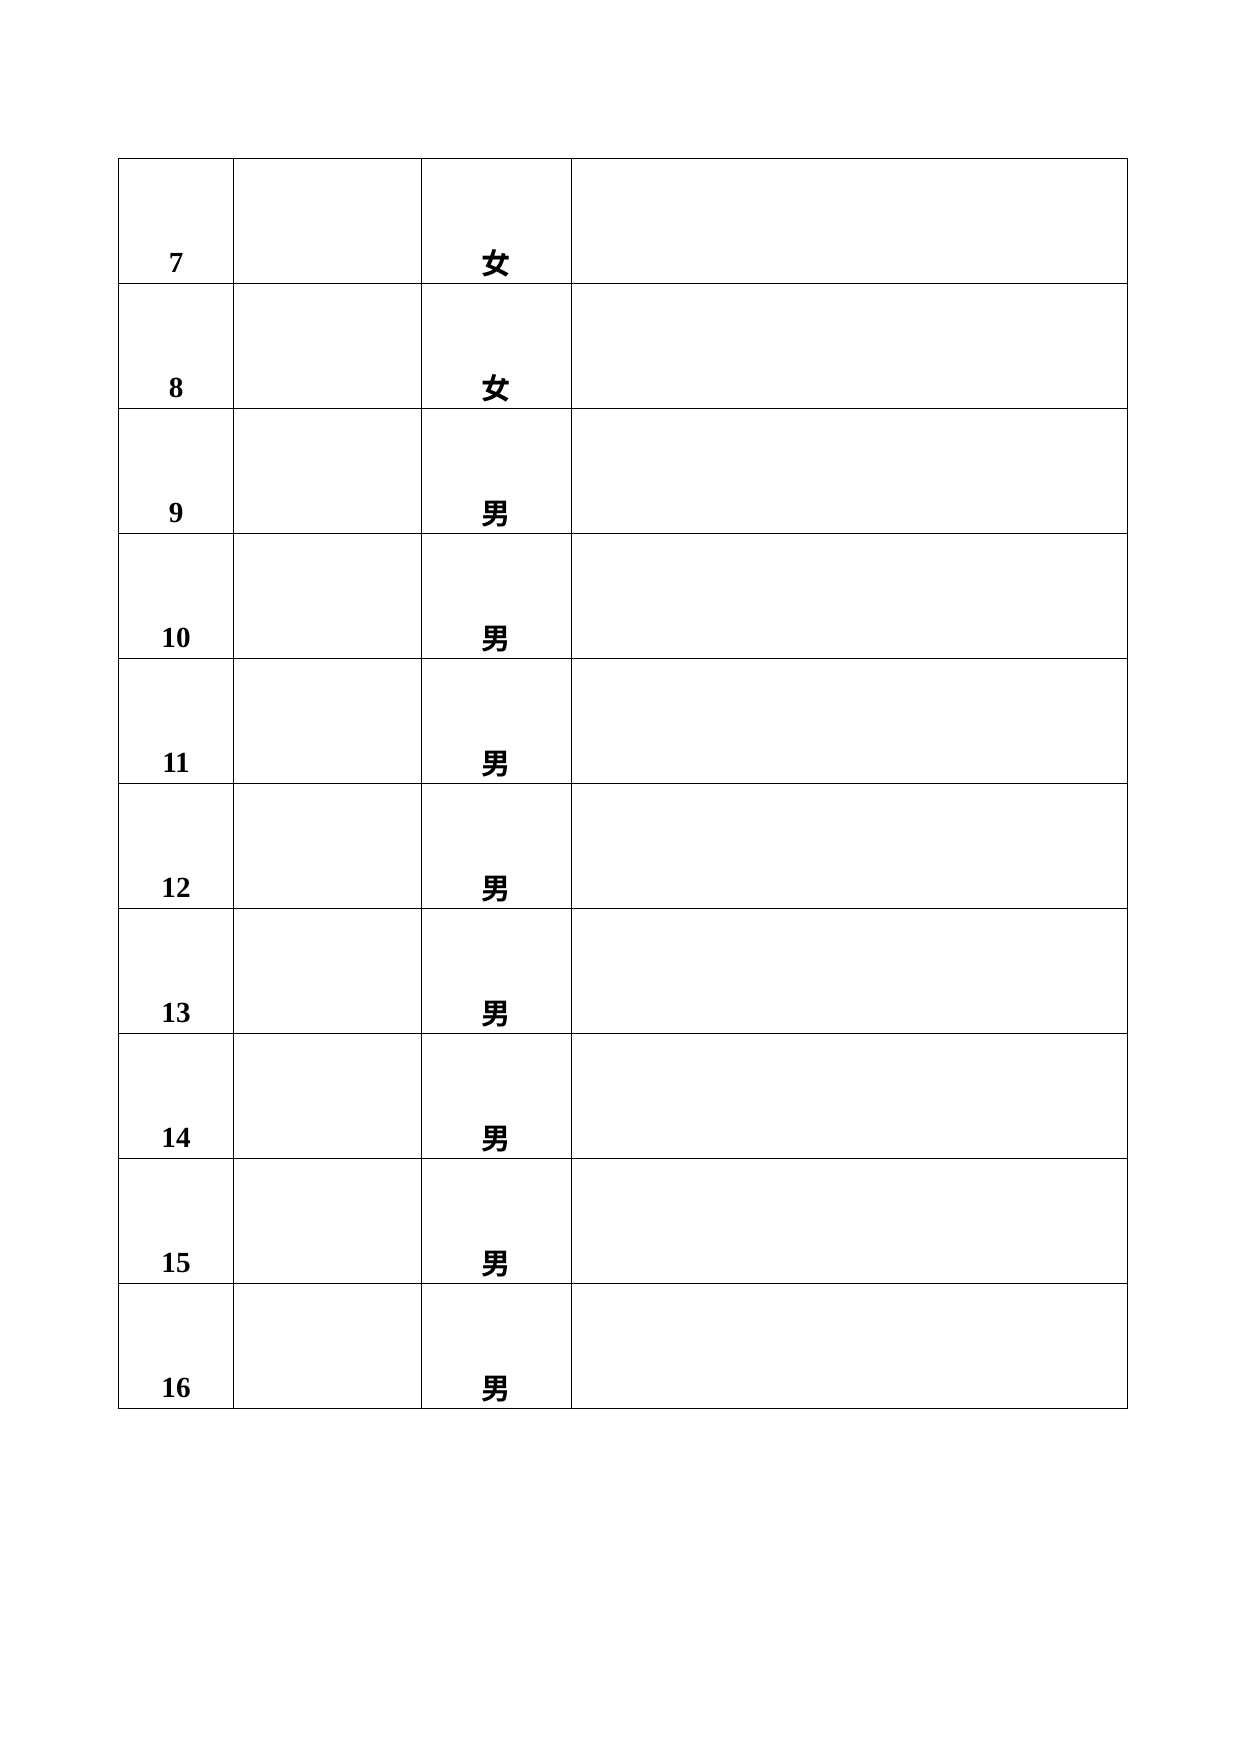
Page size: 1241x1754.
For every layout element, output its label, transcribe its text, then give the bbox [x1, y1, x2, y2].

table_cell [234, 159, 421, 283]
table_cell 男 [422, 909, 571, 1033]
table_cell [234, 784, 421, 908]
table_cell 11 [119, 659, 233, 783]
table_cell 16 [119, 1284, 233, 1408]
table_cell 10 [119, 534, 233, 658]
table_cell [234, 1284, 421, 1408]
table_cell 15 [119, 1159, 233, 1283]
table_cell [572, 284, 1127, 408]
table_cell [572, 534, 1127, 658]
table_cell [572, 1284, 1127, 1408]
table_cell [572, 1034, 1127, 1158]
table_cell 8 [119, 284, 233, 408]
table_cell [234, 1034, 421, 1158]
table_cell [572, 784, 1127, 908]
table_cell 男 [422, 784, 571, 908]
table_cell 男 [422, 1159, 571, 1283]
table_cell [572, 409, 1127, 533]
table_cell [234, 534, 421, 658]
table_cell [572, 1159, 1127, 1283]
table_cell 男 [422, 659, 571, 783]
table_cell 女 [422, 159, 571, 283]
table_cell [572, 659, 1127, 783]
table_cell 7 [119, 159, 233, 283]
table_cell 男 [422, 1034, 571, 1158]
table_cell 女 [422, 284, 571, 408]
table_cell 男 [422, 409, 571, 533]
table_cell 12 [119, 784, 233, 908]
table_cell 男 [422, 534, 571, 658]
table_cell [234, 284, 421, 408]
table_cell [234, 909, 421, 1033]
table_cell [572, 159, 1127, 283]
table_cell 9 [119, 409, 233, 533]
table_cell 13 [119, 909, 233, 1033]
table_cell [234, 659, 421, 783]
table_cell 男 [422, 1284, 571, 1408]
table_cell [234, 1159, 421, 1283]
table_cell 14 [119, 1034, 233, 1158]
table_cell [572, 909, 1127, 1033]
table_cell [234, 409, 421, 533]
